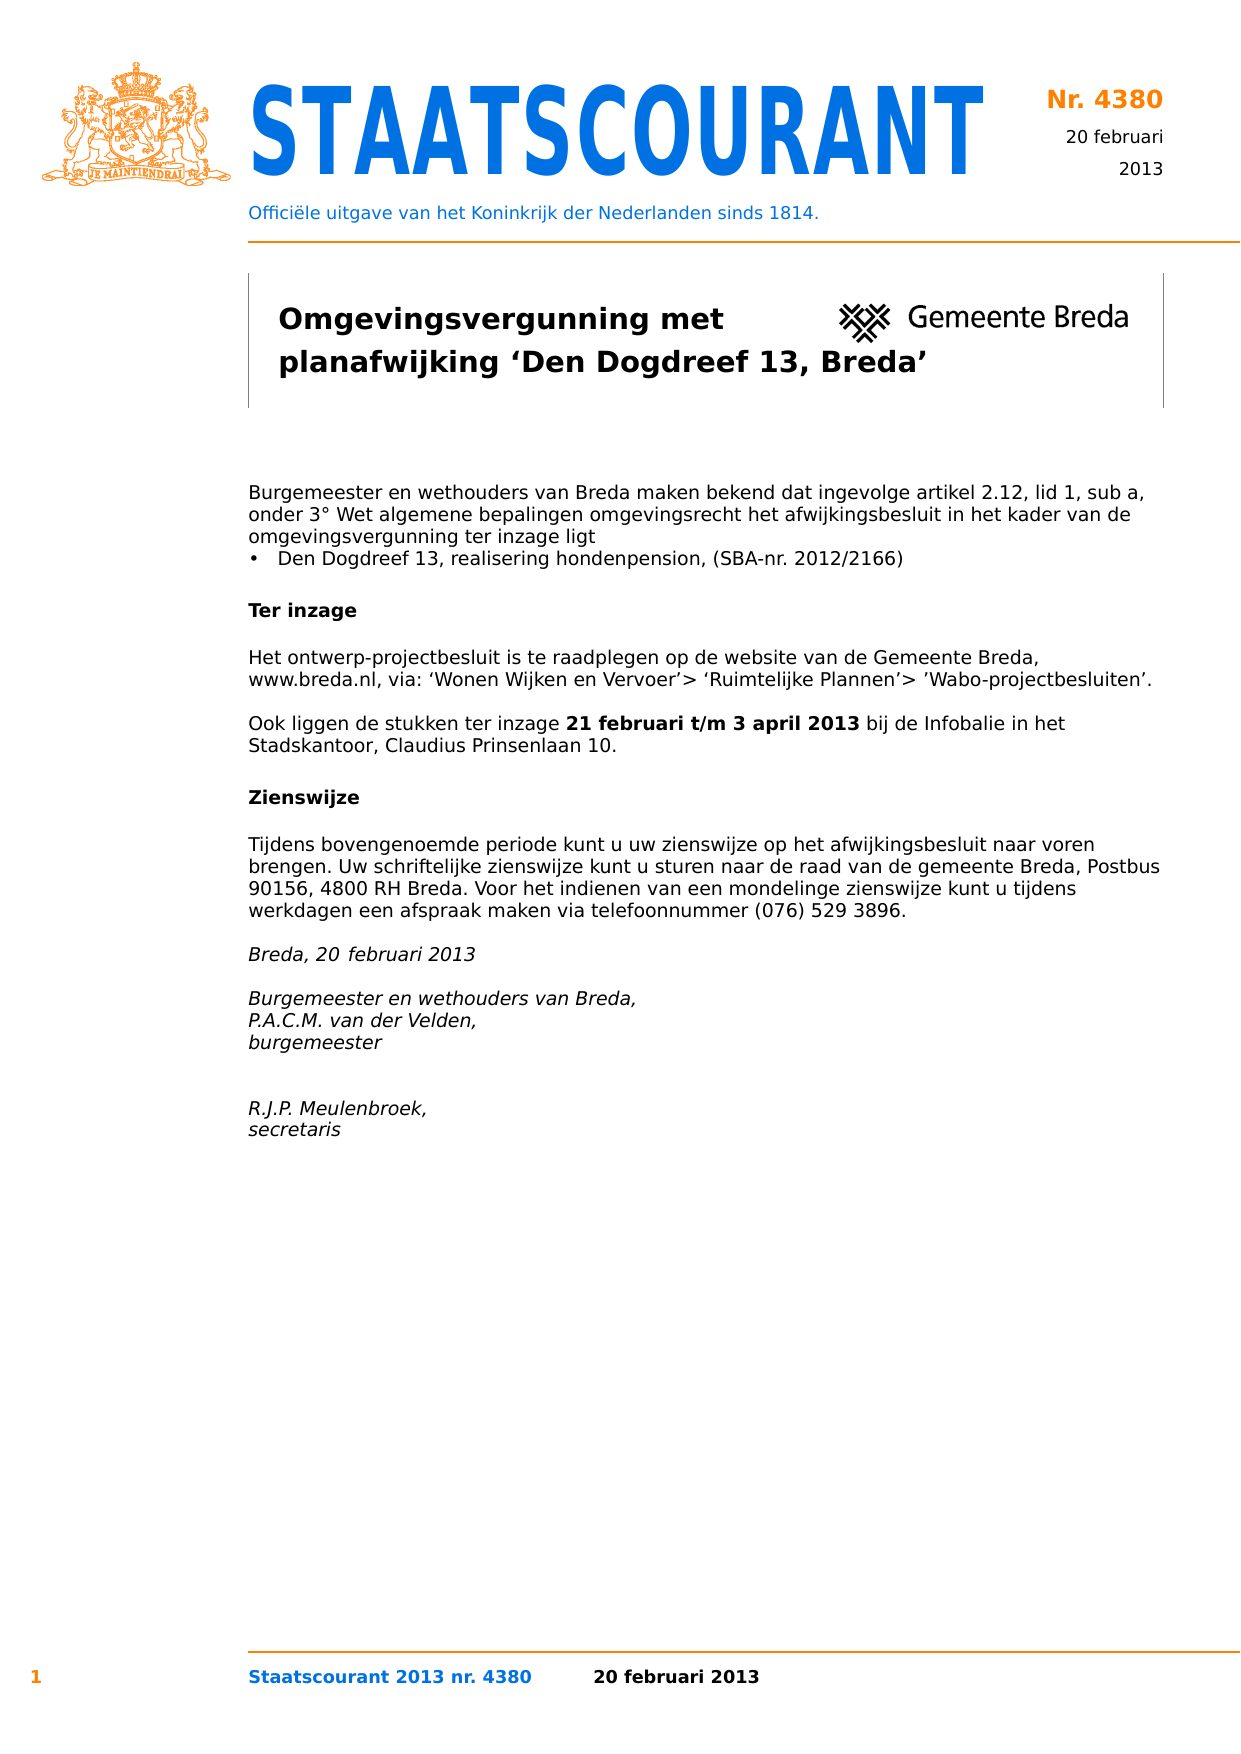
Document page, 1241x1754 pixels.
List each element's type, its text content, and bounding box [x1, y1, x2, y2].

text Burgemeester en wethouders van Breda, P.A.C.M. van der Velden, burgemeester [248, 988, 1163, 1053]
picture [838, 302, 1134, 344]
table_header Nr. 4380 [998, 62, 1240, 121]
text Tijdens bovengenoemde periode kunt u uw zienswijze op het afwijkingsbesluit naar voren brengen. Uw schriftelijke zienswijze kunt u sturen naar de raad van de gemeente Breda, Postbus 90156, 4800 RH Breda. Voor het indienen van een mondelinge zienswijze kunt u tijdens werkdagen een afspraak maken via telefoonnummer (076) 529 3896. [248, 834, 1163, 922]
subtitle Ter inzage [248, 600, 1163, 622]
table_cell Officiële uitgave van het Koninkrijk der Nederlanden sinds 1814. [248, 203, 1240, 241]
table_header [25, 62, 248, 241]
text Burgemeester en wethouders van Breda maken bekend dat ingevolge artikel 2.12, lid 1, sub a, onder 3° Wet algemene bepalingen omgevingsrecht het afwijkingsbesluit in het kader van de omgevingsvergunning ter inzage ligt [248, 482, 1163, 548]
subtitle Zienswijze [248, 787, 1163, 809]
text Ook liggen de stukken ter inzage 21 februari t/m 3 april 2013 bij de Infobalie in het Stadskantoor, Claudius Prinsenlaan 10. [248, 713, 1163, 757]
table_cell 20 februari [998, 121, 1240, 153]
table_header STAATSCOURANT [248, 62, 998, 203]
table_cell 2013 [998, 153, 1240, 203]
text • Den Dogdreef 13, realisering hondenpension, (SBA-nr. 2012/2166) [248, 548, 1163, 570]
text R.J.P. Meulenbroek, secretaris [248, 1075, 1163, 1141]
picture [41, 62, 231, 186]
subtitle Omgevingsvergunning met planafwijking ‘Den Dogdreef 13, Breda’ [249, 273, 1163, 408]
text Het ontwerp-projectbesluit is te raadplegen op de website van de Gemeente Breda, www.breda.nl, via: ‘Wonen Wijken en Vervoer’> ‘Ruimtelijke Plannen’> ’Wabo-projectbesluiten’. [248, 647, 1163, 691]
text Breda, 20 februari 2013 [248, 944, 1163, 966]
